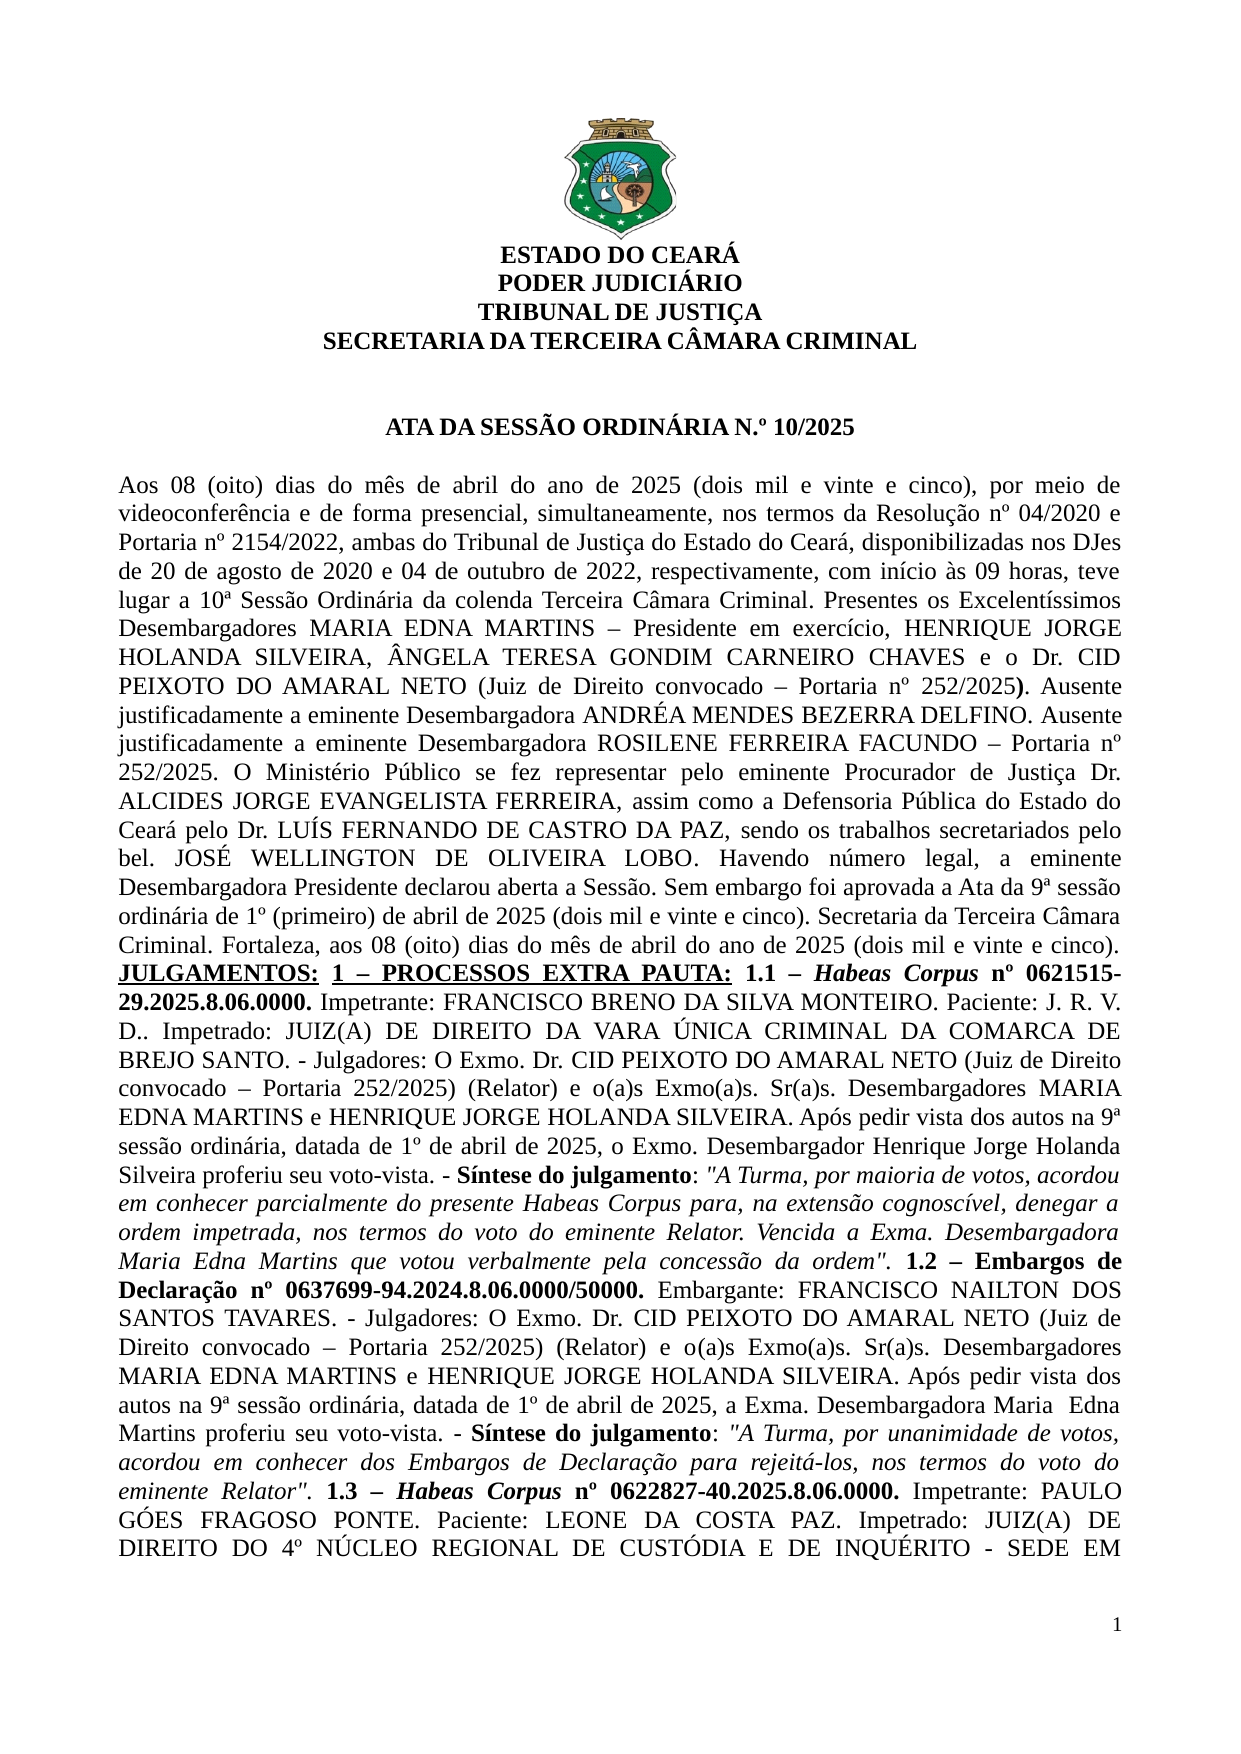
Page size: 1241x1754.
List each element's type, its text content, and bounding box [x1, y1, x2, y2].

picture [564, 118, 677, 240]
text SECRETARIA DA TERCEIRA CÂMARA CRIMINAL [118, 326, 1122, 355]
text ESTADO DO CEARÁ [118, 240, 1122, 268]
text ATA DA SESSÃO ORDINÁRIA N.º 10/2025 [118, 412, 1122, 441]
text PODER JUDICIÁRIO [118, 268, 1122, 297]
text TRIBUNAL DE JUSTIÇA [118, 297, 1122, 326]
text Aos 08 (oito) dias do mês de abril do ano de 2025 (dois mil e vinte e cinco), por meio de videoconferência e de forma presencial, simultaneamente, nos termos da Resolução nº 04/2020 e Portaria nº 2154/2022, ambas do Tribunal de Justiça do Estado do Ceará, disponibilizadas nos DJes de 20 de agosto de 2020 e 04 de outubro de 2022, respectivamente, com início às 09 horas, teve lugar a 10ª Sessão Ordinária da colenda Terceira Câmara Criminal. Presentes os Excelentíssimos Desembargadores MARIA EDNA MARTINS – Presidente em exercício, HENRIQUE JORGE HOLANDA SILVEIRA, ÂNGELA TERESA GONDIM CARNEIRO CHAVES e o Dr. CID PEIXOTO DO AMARAL NETO (Juiz de Direito convocado – Portaria nº 252/2025). Ausente justificadamente a eminente Desembargadora ANDRÉA MENDES BEZERRA DELFINO. Ausente justificadamente a eminente Desembargadora ROSILENE FERREIRA FACUNDO – Portaria nº 252/2025. O Ministério Público se fez representar pelo eminente Procurador de Justiça Dr. ALCIDES JORGE EVANGELISTA FERREIRA, assim como a Defensoria Pública do Estado do Ceará pelo Dr. LUÍS FERNANDO DE CASTRO DA PAZ, sendo os trabalhos secretariados pelo bel. JOSÉ WELLINGTON DE OLIVEIRA LOBO. Havendo número legal, a eminente Desembargadora Presidente declarou aberta a Sessão. Sem embargo foi aprovada a Ata da 9ª sessão ordinária de 1º (primeiro) de abril de 2025 (dois mil e vinte e cinco). Secretaria da Terceira Câmara Criminal. Fortaleza, aos 08 (oito) dias do mês de abril do ano de 2025 (dois mil e vinte e cinco). JULGAMENTOS: 1 – PROCESSOS EXTRA PAUTA: 1.1 – Habeas Corpus nº 0621515-29.2025.8.06.0000. Impetrante: FRANCISCO BRENO DA SILVA MONTEIRO. Paciente: J. R. V. D.. Impetrado: JUIZ(A) DE DIREITO DA VARA ÚNICA CRIMINAL DA COMARCA DE BREJO SANTO. - Julgadores: O Exmo. Dr. CID PEIXOTO DO AMARAL NETO (Juiz de Direito convocado – Portaria 252/2025) (Relator) e o(a)s Exmo(a)s. Sr(a)s. Desembargadores MARIA EDNA MARTINS e HENRIQUE JORGE HOLANDA SILVEIRA. Após pedir vista dos autos na 9ª sessão ordinária, datada de 1º de abril de 2025, o Exmo. Desembargador Henrique Jorge Holanda Silveira proferiu seu voto-vista. - Síntese do julgamento: "A Turma, por maioria de votos, acordou em conhecer parcialmente do presente Habeas Corpus para, na extensão cognoscível, denegar a ordem impetrada, nos termos do voto do eminente Relator. Vencida a Exma. Desembargadora Maria Edna Martins que votou verbalmente pela concessão da ordem". 1.2 – Embargos de Declaração nº 0637699-94.2024.8.06.0000/50000. Embargante: FRANCISCO NAILTON DOS SANTOS TAVARES. - Julgadores: O Exmo. Dr. CID PEIXOTO DO AMARAL NETO (Juiz de Direito convocado – Portaria 252/2025) (Relator) e o(a)s Exmo(a)s. Sr(a)s. Desembargadores MARIA EDNA MARTINS e HENRIQUE JORGE HOLANDA SILVEIRA. Após pedir vista dos autos na 9ª sessão ordinária, datada de 1º de abril de 2025, a Exma. Desembargadora Maria Edna Martins proferiu seu voto-vista. - Síntese do julgamento: "A Turma, por unanimidade de votos, acordou em conhecer dos Embargos de Declaração para rejeitá-los, nos termos do voto do eminente Relator". 1.3 – Habeas Corpus nº 0622827-40.2025.8.06.0000. Impetrante: PAULO GÓES FRAGOSO PONTE. Paciente: LEONE DA COSTA PAZ. Impetrado: JUIZ(A) DE DIREITO DO 4º NÚCLEO REGIONAL DE CUSTÓDIA E DE INQUÉRITO - SEDE EM [118, 470, 1122, 1562]
